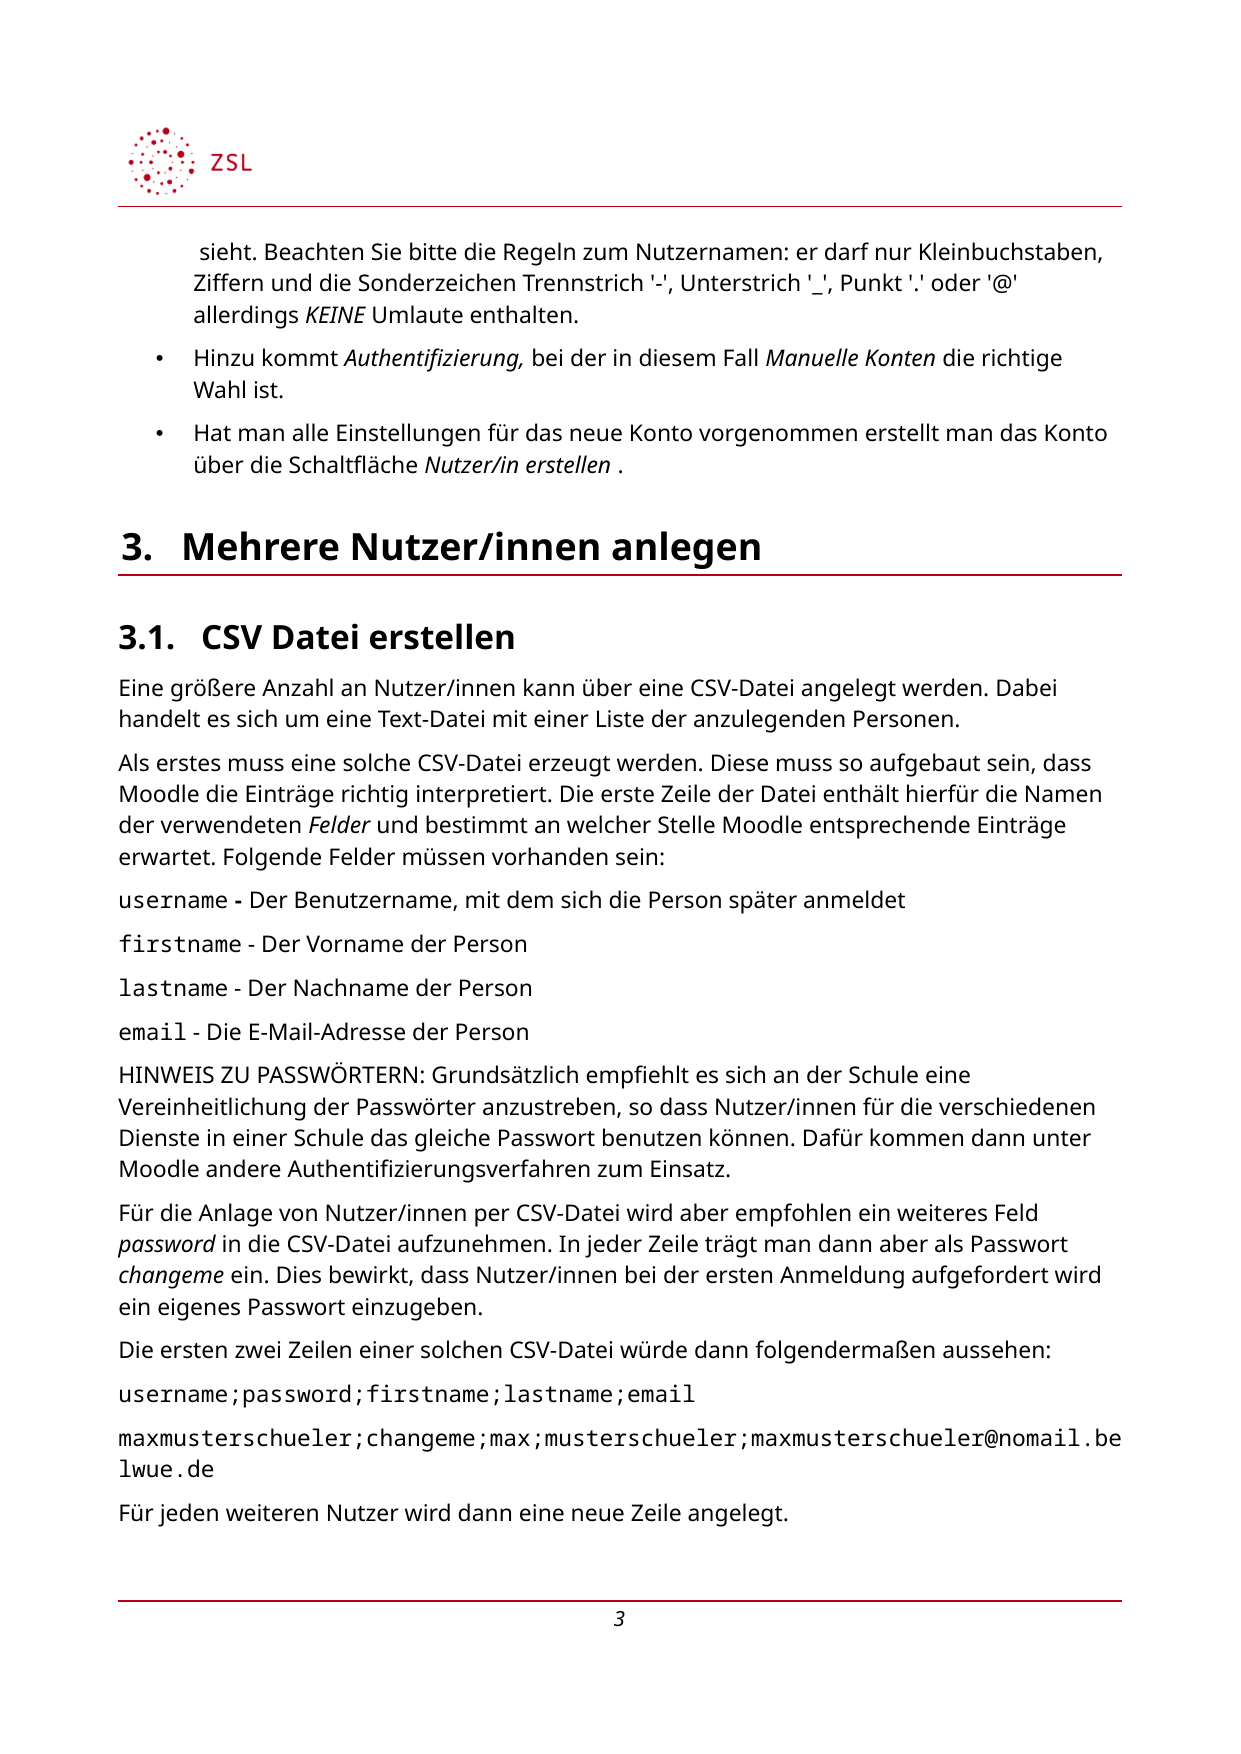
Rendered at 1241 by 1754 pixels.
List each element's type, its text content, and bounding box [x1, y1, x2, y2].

text maxmusterschueler;changeme;max;musterschueler;maxmusterschueler@nomail.belwue.de [118, 1422, 1122, 1484]
list firstname - Der Vorname der Person [118, 928, 1122, 959]
list sieht. Beachten Sie bitte die Regeln zum Nutzernamen: er darf nur Kleinbuchstaben, Ziffern und die Sonderzeichen Trennstrich '-', Unterstrich '_', Punkt '.' oder '@' allerdings KEINE Umlaute enthalten. [156, 236, 1122, 330]
text username;password;firstname;lastname;email [118, 1378, 1122, 1409]
list Hinzu kommt Authentifizierung, bei der in diesem Fall Manuelle Konten die richtige Wahl ist. [156, 342, 1122, 405]
text Als erstes muss eine solche CSV-Datei erzeugt werden. Diese muss so aufgebaut sein, dass Moodle die Einträge richtig interpretiert. Die erste Zeile der Datei enthält hierfür die Namen der verwendeten Felder und bestimmt an welcher Stelle Moodle entsprechende Einträge erwartet. Folgende Felder müssen vorhanden sein: [118, 747, 1122, 872]
text Für die Anlage von Nutzer/innen per CSV-Datei wird aber empfohlen ein weiteres Feld password in die CSV-Datei aufzunehmen. In jeder Zeile trägt man dann aber als Passwort changeme ein. Dies bewirkt, dass Nutzer/innen bei der ersten Anmeldung aufgefordert wird ein eigenes Passwort einzugeben. [118, 1197, 1122, 1322]
subtitle CSV Datei erstellen [118, 614, 1122, 659]
list username - Der Benutzername, mit dem sich die Person später anmeldet [118, 884, 1122, 916]
list Hat man alle Einstellungen für das neue Konto vorgenommen erstellt man das Konto über die Schaltfläche Nutzer/in erstellen . [156, 417, 1122, 480]
text Die ersten zwei Zeilen einer solchen CSV-Datei würde dann folgendermaßen aussehen: [118, 1334, 1122, 1366]
subtitle Mehrere Nutzer/innen anlegen [118, 517, 1122, 574]
text Eine größere Anzahl an Nutzer/innen kann über eine CSV-Datei angelegt werden. Dabei handelt es sich um eine Text-Datei mit einer Liste der anzulegenden Personen. [118, 672, 1122, 734]
text Für jeden weiteren Nutzer wird dann eine neue Zeile angelegt. [118, 1497, 1122, 1528]
picture [127, 127, 254, 197]
list email - Die E-Mail-Adresse der Person [118, 1016, 1122, 1047]
list lastname - Der Nachname der Person [118, 972, 1122, 1003]
text HINWEIS ZU PASSWÖRTERN: Grundsätzlich empfiehlt es sich an der Schule eine Vereinheitlichung der Passwörter anzustreben, so dass Nutzer/innen für die verschiedenen Dienste in einer Schule das gleiche Passwort benutzen können. Dafür kommen dann unter Moodle andere Authentifizierungsverfahren zum Einsatz. [118, 1059, 1122, 1184]
